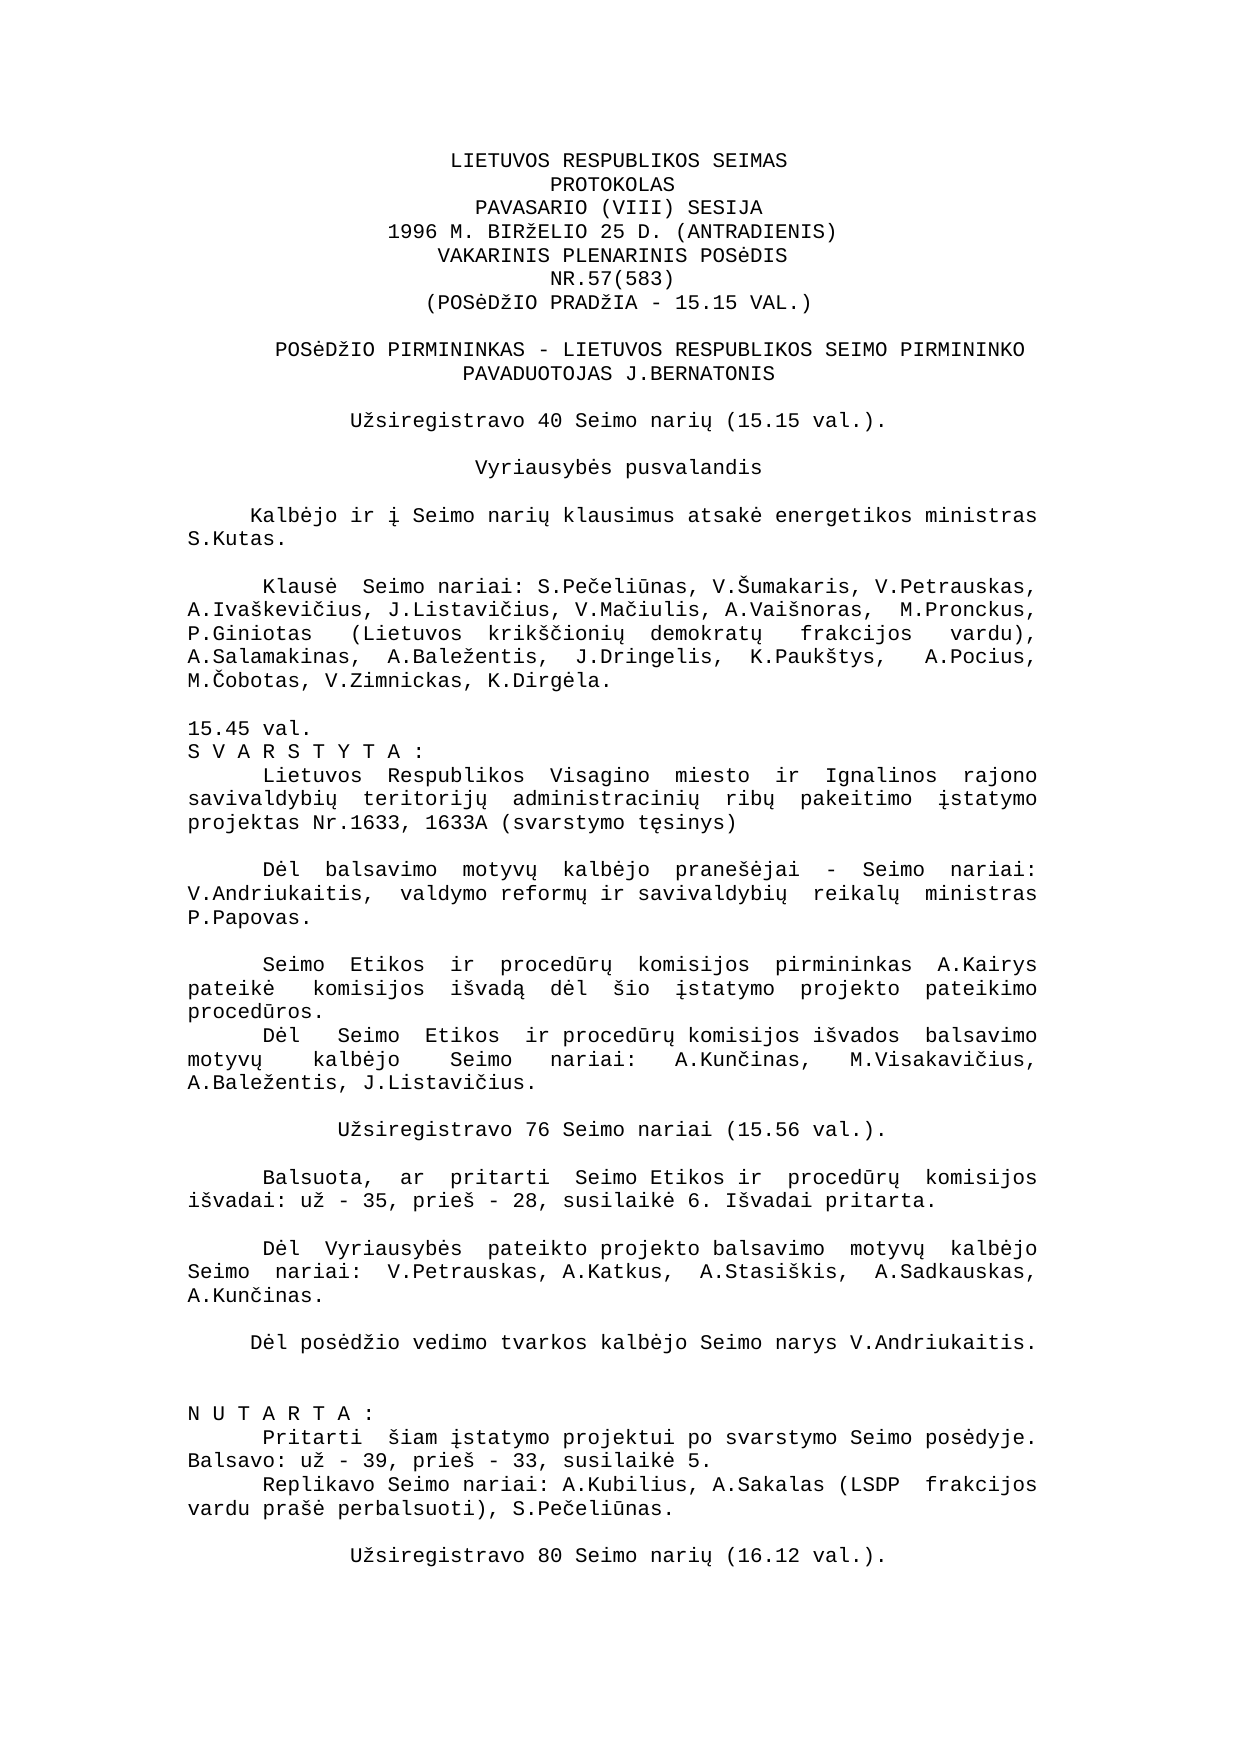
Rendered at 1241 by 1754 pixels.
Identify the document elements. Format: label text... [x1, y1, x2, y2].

text (POSėDžIO PRADžIA - 15.15 VAL.) [187, 292, 1053, 316]
text Užsiregistravo 80 Seimo narių (16.12 val.). [187, 1545, 1053, 1569]
text N U T A R T A : [187, 1403, 1053, 1427]
text pateikė komisijos išvadą dėl šio įstatymo projekto pateikimo [187, 978, 1053, 1001]
text M.Čobotas, V.Zimnickas, K.Dirgėla. [187, 670, 1053, 694]
text PAVASARIO (VIII) SESIJA [187, 197, 1053, 221]
text Klausė Seimo nariai: S.Pečeliūnas, V.Šumakaris, V.Petrauskas, [187, 576, 1053, 599]
text NR.57(583) [187, 268, 1053, 292]
text išvadai: už - 35, prieš - 28, susilaikė 6. Išvadai pritarta. [187, 1190, 1053, 1214]
text motyvų kalbėjo Seimo nariai: A.Kunčinas, M.Visakavičius, [187, 1048, 1053, 1072]
text Užsiregistravo 76 Seimo nariai (15.56 val.). [187, 1119, 1053, 1143]
text 1996 M. BIRžELIO 25 D. (ANTRADIENIS) [187, 221, 1053, 244]
text P.Giniotas (Lietuvos krikščionių demokratų frakcijos vardu), [187, 623, 1053, 647]
text Replikavo Seimo nariai: A.Kubilius, A.Sakalas (LSDP frakcijos [187, 1474, 1053, 1498]
text Dėl Seimo Etikos ir procedūrų komisijos išvados balsavimo [187, 1025, 1053, 1048]
text Lietuvos Respublikos Visagino miesto ir Ignalinos rajono [187, 765, 1053, 788]
text Užsiregistravo 40 Seimo narių (15.15 val.). [187, 410, 1053, 434]
text A.Kunčinas. [187, 1285, 1053, 1309]
text Balsuota, ar pritarti Seimo Etikos ir procedūrų komisijos [187, 1167, 1053, 1190]
text projektas Nr.1633, 1633A (svarstymo tęsinys) [187, 812, 1053, 836]
text PAVADUOTOJAS J.BERNATONIS [187, 363, 1053, 386]
text Pritarti šiam įstatymo projektui po svarstymo Seimo posėdyje. [187, 1427, 1053, 1451]
text S V A R S T Y T A : [187, 741, 1053, 765]
text Balsavo: už - 39, prieš - 33, susilaikė 5. [187, 1451, 1053, 1474]
text Vyriausybės pusvalandis [187, 457, 1053, 481]
text vardu prašė perbalsuoti), S.Pečeliūnas. [187, 1498, 1053, 1521]
text 15.45 val. [187, 717, 1053, 741]
text procedūros. [187, 1001, 1053, 1025]
text PROTOKOLAS [187, 174, 1053, 197]
text Seimo nariai: V.Petrauskas, A.Katkus, A.Stasiškis, A.Sadkauskas, [187, 1261, 1053, 1285]
text Dėl posėdžio vedimo tvarkos kalbėjo Seimo narys V.Andriukaitis. [187, 1332, 1053, 1356]
text S.Kutas. [187, 528, 1053, 552]
text VAKARINIS PLENARINIS POSėDIS [187, 244, 1053, 268]
text Kalbėjo ir į Seimo narių klausimus atsakė energetikos ministras [187, 505, 1053, 528]
text Dėl Vyriausybės pateikto projekto balsavimo motyvų kalbėjo [187, 1238, 1053, 1261]
text Seimo Etikos ir procedūrų komisijos pirmininkas A.Kairys [187, 954, 1053, 978]
text LIETUVOS RESPUBLIKOS SEIMAS [187, 150, 1053, 174]
text Dėl balsavimo motyvų kalbėjo pranešėjai - Seimo nariai: [187, 859, 1053, 883]
text savivaldybių teritorijų administracinių ribų pakeitimo įstatymo [187, 788, 1053, 812]
text A.Ivaškevičius, J.Listavičius, V.Mačiulis, A.Vaišnoras, M.Pronckus, [187, 599, 1053, 623]
text A.Baležentis, J.Listavičius. [187, 1072, 1053, 1096]
text P.Papovas. [187, 907, 1053, 930]
text POSėDžIO PIRMININKAS - LIETUVOS RESPUBLIKOS SEIMO PIRMININKO [187, 339, 1053, 363]
text V.Andriukaitis, valdymo reformų ir savivaldybių reikalų ministras [187, 883, 1053, 907]
text A.Salamakinas, A.Baležentis, J.Dringelis, K.Paukštys, A.Pocius, [187, 647, 1053, 670]
